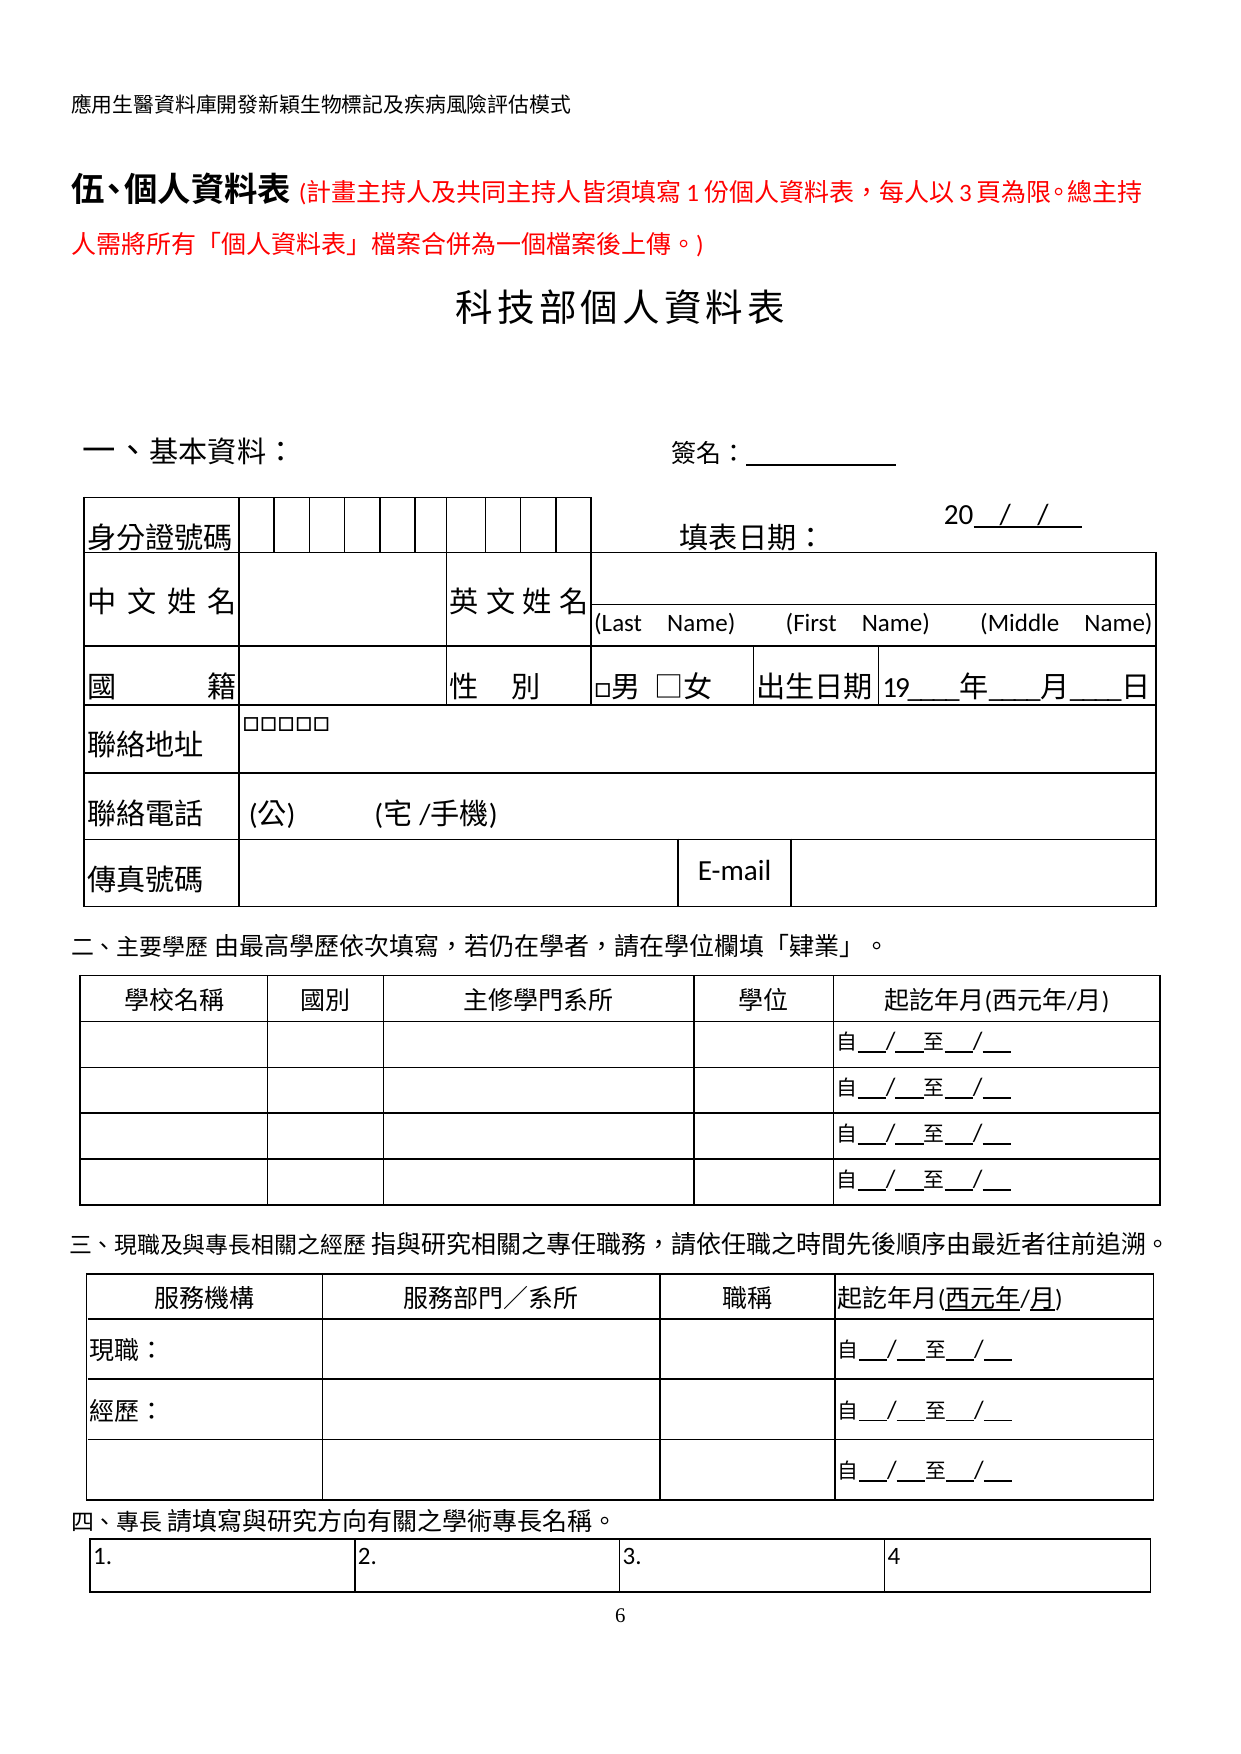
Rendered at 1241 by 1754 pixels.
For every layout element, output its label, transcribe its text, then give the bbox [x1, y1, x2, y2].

table_header [416, 498, 446, 552]
text 科技部個人資料表 [71, 268, 1169, 343]
table_cell [240, 553, 446, 645]
table_cell 自 / 至 / [836, 1380, 1153, 1438]
table_cell [661, 1440, 834, 1499]
table_cell 自 / 至 / [836, 1320, 1153, 1378]
table_cell 聯絡地址 [85, 706, 238, 772]
table_cell [323, 1320, 659, 1378]
table_cell 自 / 至 / [834, 1160, 1159, 1204]
table_cell [695, 1068, 833, 1112]
table_cell [792, 840, 1155, 906]
table_header 身分證號碼 [85, 498, 238, 552]
table_cell 自 / 至 / [834, 1114, 1159, 1158]
table_header 起訖年月(西元年/月) [836, 1275, 1153, 1318]
table_header [91, 1540, 354, 1591]
table_cell [384, 1160, 693, 1204]
table_cell [592, 553, 1155, 603]
table_cell 國籍 [85, 647, 238, 704]
table_header [620, 1540, 884, 1591]
table_header 服務部門／系所 [323, 1275, 659, 1318]
table_header [447, 498, 485, 552]
table_cell [87, 1440, 322, 1499]
text 三、現職及與專長相關之經歷 指與研究相關之專任職務，請依任職之時間先後順序由最近者往前追溯。 [69, 1224, 1169, 1262]
table_cell [81, 1114, 267, 1158]
table_header 4 [885, 1540, 1150, 1591]
table_header 職稱 [661, 1275, 834, 1318]
table_header [486, 498, 520, 552]
table_header [310, 498, 344, 552]
table_cell 傳真號碼 [85, 840, 238, 906]
text 二、主要學歷 由最高學歷依次填寫，若仍在學者，請在學位欄填「肄業」。 [71, 926, 1169, 963]
table_cell [268, 1068, 383, 1112]
table_header [345, 498, 379, 552]
table_cell [268, 1022, 383, 1066]
text 四、專長 請填寫與研究方向有關之學術專長名稱。 [71, 1501, 1169, 1538]
table_cell [268, 1114, 383, 1158]
table_header [275, 498, 309, 552]
table_cell [240, 840, 677, 906]
table_header [381, 498, 414, 552]
table_header 主修學門系所 [384, 976, 693, 1021]
table_header 學校名稱 [81, 976, 267, 1021]
table_cell [695, 1114, 833, 1158]
table_header 國別 [268, 976, 383, 1021]
table_cell [268, 1160, 383, 1204]
table_cell □□□□□ [240, 706, 1155, 772]
table_cell [384, 1068, 693, 1112]
table_cell [81, 1068, 267, 1112]
table_cell 現職： [87, 1319, 322, 1378]
table_cell 自 / 至 / [834, 1022, 1159, 1066]
table_header [521, 498, 555, 552]
table_header 服務機構 [87, 1275, 322, 1318]
table_cell [81, 1022, 267, 1066]
table_cell [323, 1380, 659, 1438]
table_header 起訖年月(西元年/月) [834, 976, 1159, 1021]
table_cell [384, 1114, 693, 1158]
table_cell 自 / 至 / [836, 1440, 1153, 1499]
table_cell 中文姓名 [85, 553, 238, 645]
table_cell [661, 1380, 834, 1438]
table_cell (公) (宅 /手機) [240, 774, 1155, 838]
table_cell [240, 647, 446, 704]
table_header 填表日期： [592, 497, 941, 552]
table_header 20 / / [941, 497, 1156, 552]
table_cell □男 □女 [592, 647, 753, 704]
table_header 學位 [695, 976, 833, 1021]
table_cell [323, 1440, 659, 1499]
table_cell E-mail [679, 840, 790, 906]
table_header [356, 1540, 619, 1591]
table_cell 經歷： [87, 1379, 322, 1438]
table_cell 性 別 [447, 647, 590, 704]
table_header [557, 498, 590, 552]
table_cell [661, 1320, 834, 1378]
table_cell [695, 1022, 833, 1066]
table_cell 英文姓名 [447, 553, 590, 645]
text 一、基本資料： 簽名： [83, 410, 1169, 485]
table_cell 自 / 至 / [834, 1068, 1159, 1112]
table_cell 19____年____月____日 [879, 647, 1155, 704]
table_cell [81, 1160, 267, 1204]
table_cell 出生日期 [754, 647, 878, 704]
table_cell (Last Name) (First Name) (Middle Name) [592, 605, 1155, 645]
text 伍、個人資料表 (計畫主持人及共同主持人皆須填寫1份個人資料表，每人以3頁為限。總主持人需將所有「個人資料表」檔案合併為一個檔案後上傳。) [71, 149, 1142, 262]
table_cell [384, 1022, 693, 1066]
table_cell 聯絡電話 [85, 774, 238, 838]
table_header [240, 498, 273, 552]
table_cell [695, 1160, 833, 1204]
